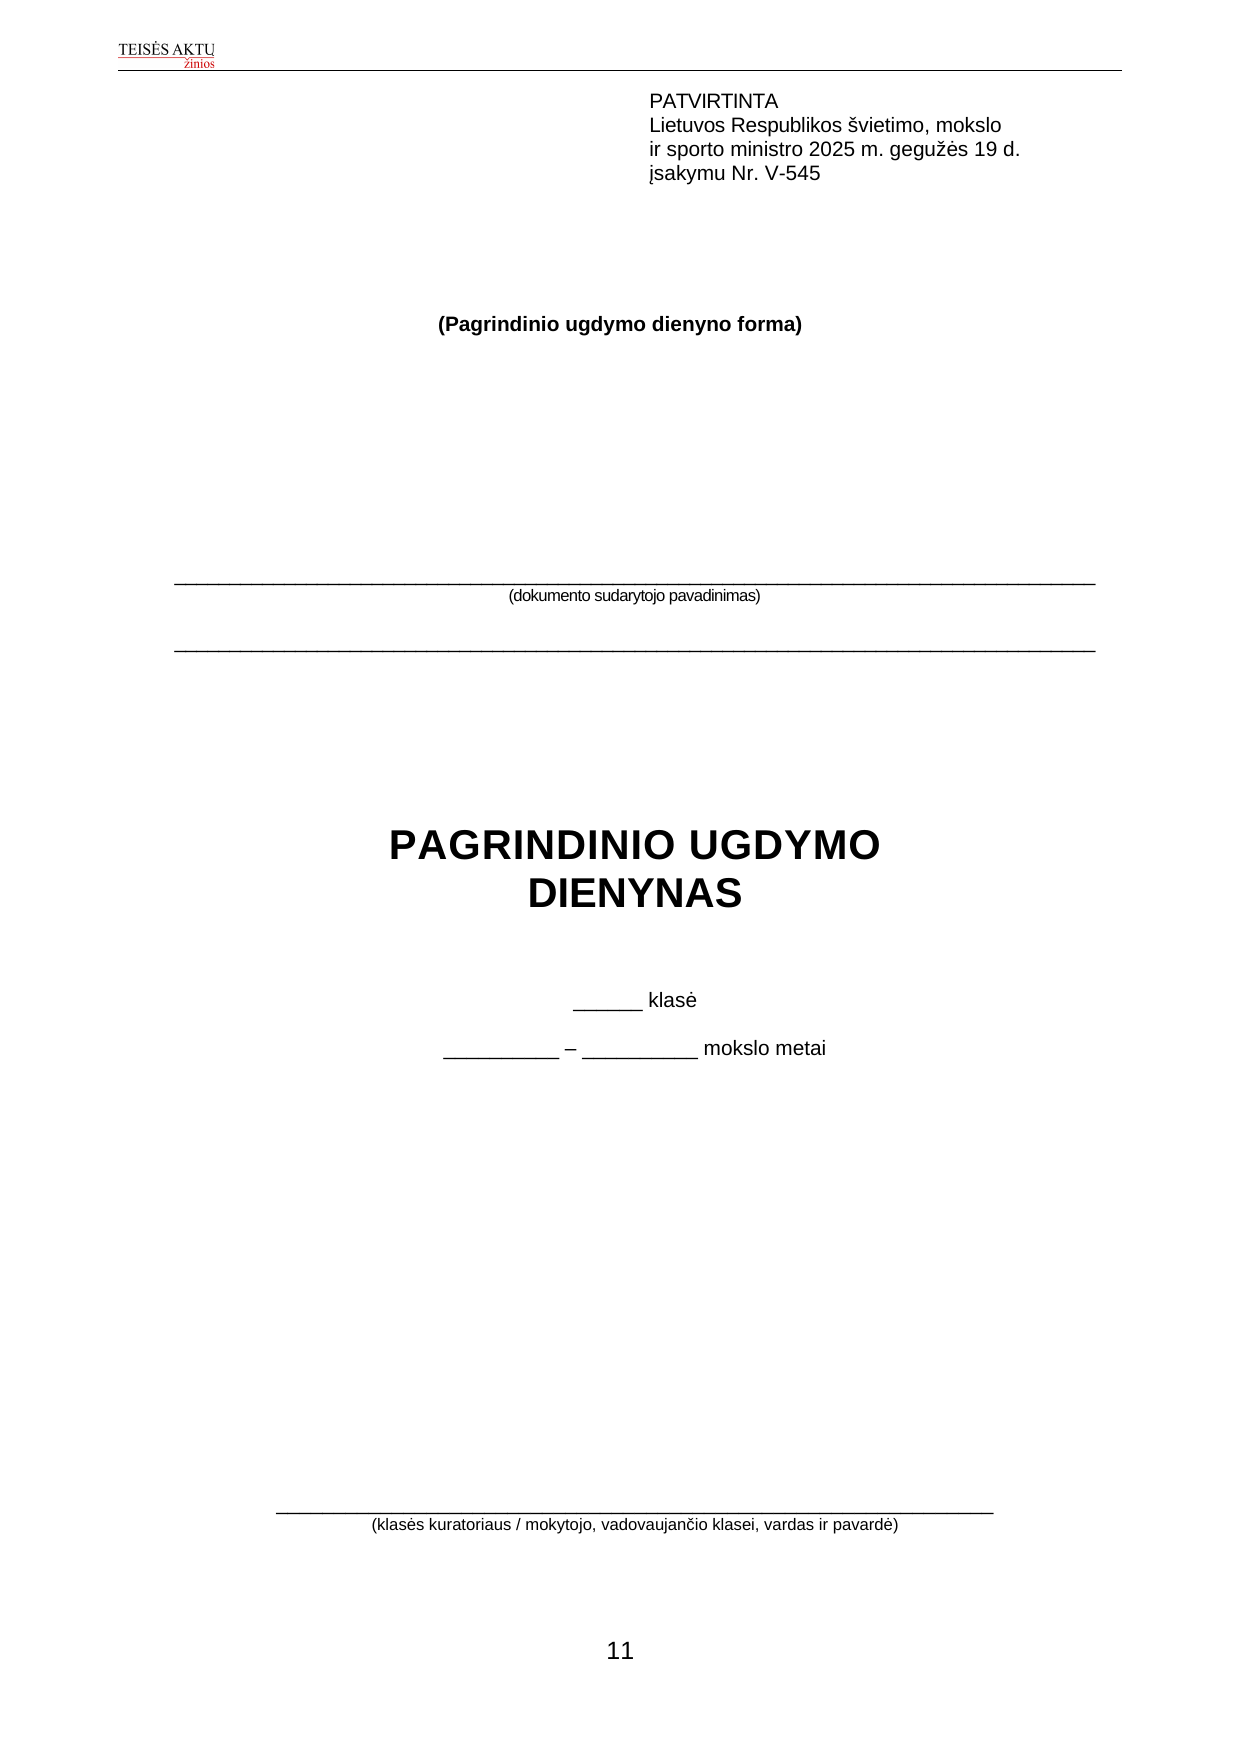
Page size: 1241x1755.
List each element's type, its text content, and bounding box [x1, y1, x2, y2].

text PATVIRTINTA Lietuvos Respublikos švietimo, mokslo ir sporto ministro 2025 m. gegužės 19 d. įsakymu Nr. V-545 [649, 89, 1122, 184]
text ______ klasė [118, 988, 1122, 1012]
text ____________________________________________________________________________________ [118, 562, 1122, 586]
text (klasės kuratoriaus / mokytojo, vadovaujančio klasei, vardas ir pavardė) [118, 1515, 1122, 1534]
text (dokumento sudarytojo pavadinimas) [118, 586, 1122, 605]
text (Pagrindinio ugdymo dienyno forma) [118, 312, 1122, 336]
text ____________________________________________________________________________________ [118, 629, 1122, 653]
text DIENYNAS [118, 868, 1122, 916]
text PAGRINDINIO UGDYMO [118, 820, 1122, 868]
text __________ – __________ mokslo metai [118, 1036, 1122, 1060]
text ______________________________________________________________ [118, 1491, 1122, 1515]
